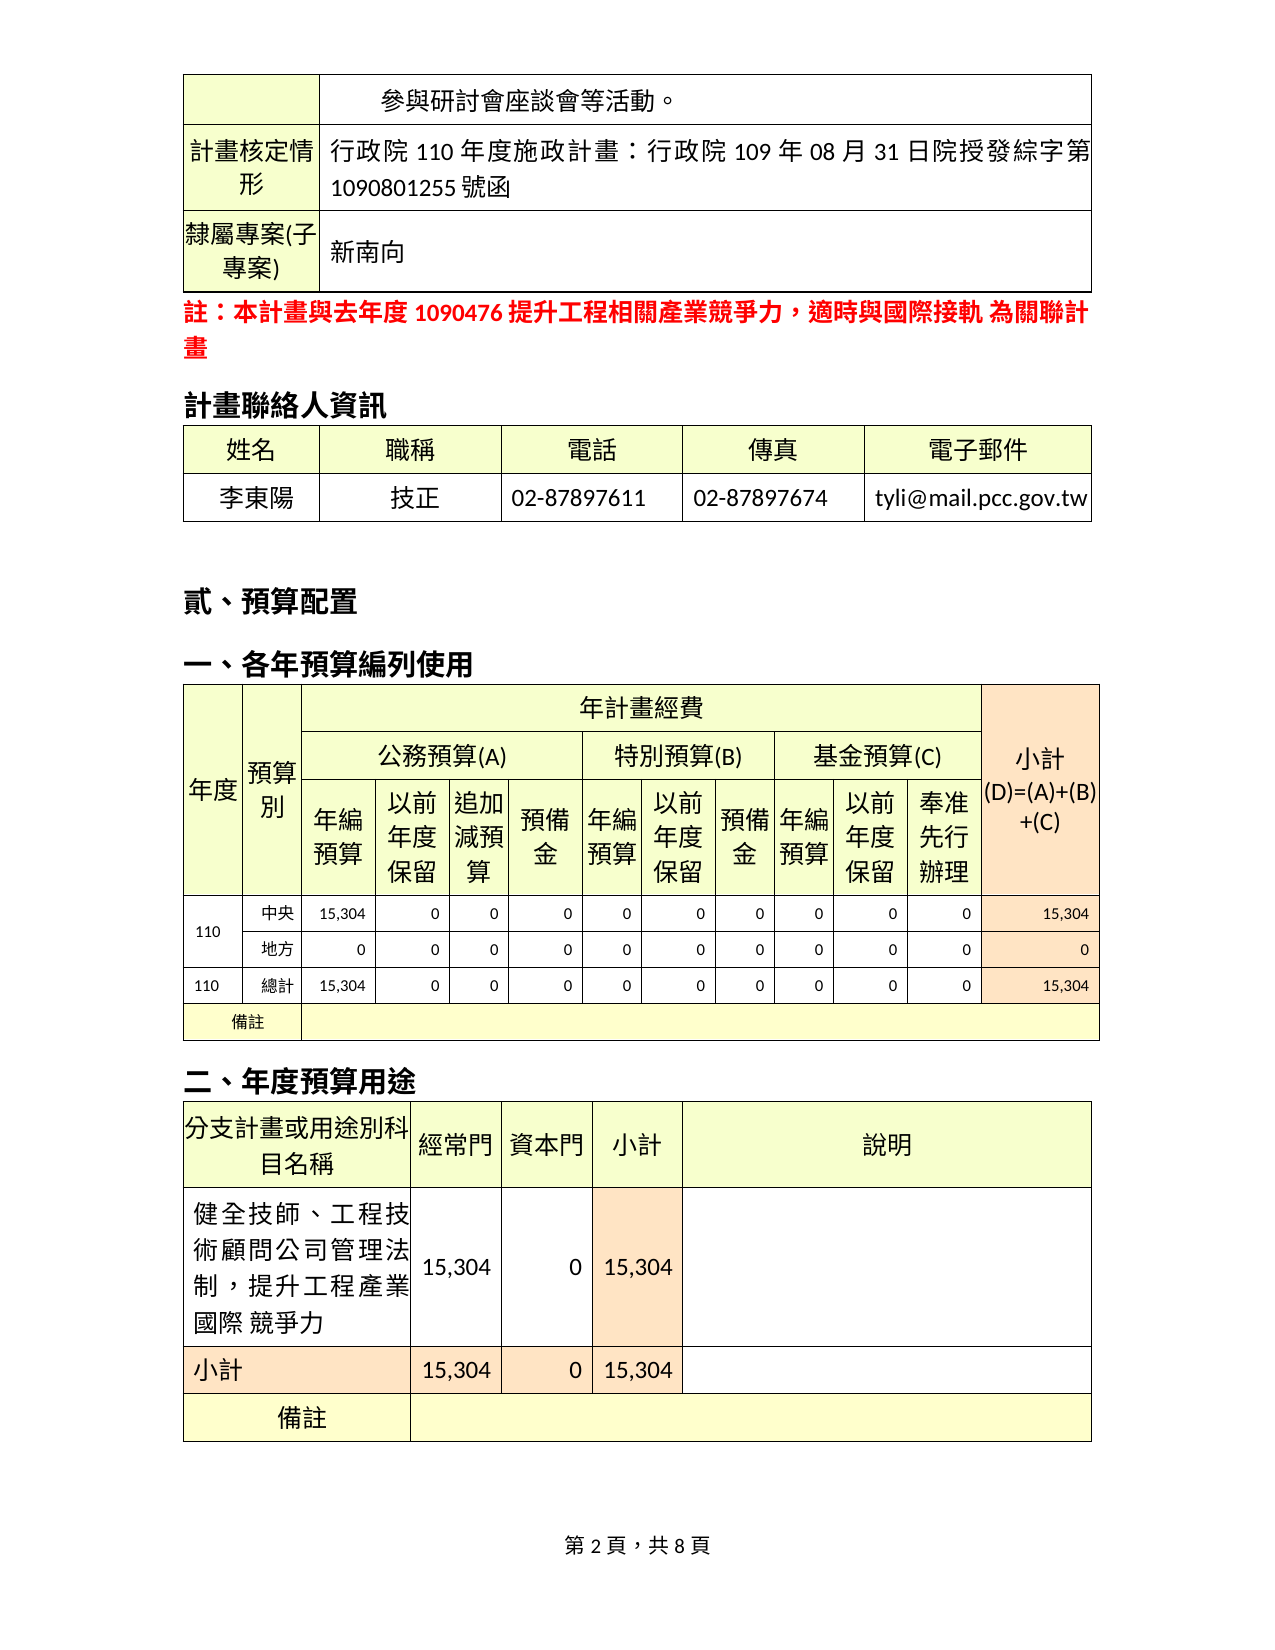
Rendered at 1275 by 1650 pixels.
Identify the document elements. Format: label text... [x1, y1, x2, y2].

table_cell 預備金 [716, 780, 774, 894]
table_cell 0 [908, 968, 981, 1003]
table_cell 追加減預算 [450, 780, 508, 894]
table_cell 0 [642, 968, 715, 1003]
table_cell 110 [184, 896, 242, 967]
table_cell 0 [908, 932, 981, 967]
table_header 小計 (D)=(A)+(B)+(C) [982, 685, 1099, 894]
table_cell 0 [834, 968, 907, 1003]
table_cell 以前年度保留 [376, 780, 449, 894]
table_cell 年編預算 [302, 780, 375, 894]
table_cell 0 [716, 896, 774, 931]
table_cell 0 [775, 968, 833, 1003]
table_cell [302, 1004, 1099, 1039]
table_cell 健全技師、工程技術顧問公司管理法制，提升工程產業國際 競爭力 [184, 1188, 410, 1346]
table_cell [683, 1188, 1091, 1346]
table_cell 0 [716, 932, 774, 967]
table_cell 小計 [184, 1347, 410, 1393]
table_cell 02-87897611 [502, 474, 682, 521]
table_cell 0 [583, 932, 641, 967]
table_header 年計畫經費 [302, 685, 981, 731]
table_cell 備註 [184, 1394, 410, 1441]
table_cell 以前年度保留 [642, 780, 715, 894]
table_cell 15,304 [982, 896, 1099, 931]
text 貳、預算配置 [183, 578, 1092, 620]
table_header 傳真 [683, 426, 864, 473]
text 二、年度預算用途 [183, 1061, 1092, 1101]
table_cell 0 [834, 896, 907, 931]
table_cell 0 [376, 932, 449, 967]
table_cell 參與研討會座談會等活動。 [320, 75, 1091, 124]
table_cell 地方 [243, 932, 301, 967]
table_cell 0 [450, 932, 508, 967]
table_cell 0 [583, 968, 641, 1003]
table_cell 基金預算(C) [775, 732, 981, 779]
table_cell 0 [502, 1347, 592, 1393]
table_cell 0 [775, 932, 833, 967]
table_cell tyli@mail.pcc.gov.tw [865, 474, 1091, 521]
text 一、各年預算編列使用 [183, 641, 1092, 683]
table_cell 以前年度保留 [834, 780, 907, 894]
table_cell 0 [775, 896, 833, 931]
table_header 電話 [502, 426, 682, 473]
table_header 姓名 [184, 426, 319, 473]
table_cell 15,304 [593, 1188, 682, 1346]
table_cell 0 [450, 968, 508, 1003]
table_header 資本門 [502, 1102, 592, 1187]
table_cell 0 [376, 896, 449, 931]
table_cell 年編預算 [583, 780, 641, 894]
table_cell 15,304 [593, 1347, 682, 1393]
table_header 預算別 [243, 685, 301, 894]
table_cell 15,304 [411, 1347, 501, 1393]
table_cell 0 [509, 896, 582, 931]
table_cell 公務預算(A) [302, 732, 582, 779]
table_cell 備註 [184, 1004, 301, 1039]
text 計畫聯絡人資訊 [183, 386, 1092, 425]
table_cell 總計 [243, 968, 301, 1003]
table_cell [411, 1394, 1091, 1441]
table_header 經常門 [411, 1102, 501, 1187]
table_cell 15,304 [302, 896, 375, 931]
table_cell 0 [302, 932, 375, 967]
table_cell [683, 1347, 1091, 1393]
table_cell 0 [982, 932, 1099, 967]
table_cell 15,304 [982, 968, 1099, 1003]
table_cell [184, 75, 319, 124]
table_cell 15,304 [302, 968, 375, 1003]
table_cell 110 [184, 968, 242, 1003]
table_cell 0 [509, 932, 582, 967]
table_cell 02-87897674 [683, 474, 864, 521]
table_header 年度 [184, 685, 242, 894]
table_cell 0 [583, 896, 641, 931]
table_cell 0 [642, 932, 715, 967]
table_cell 0 [834, 932, 907, 967]
table_cell 0 [716, 968, 774, 1003]
table_cell 0 [509, 968, 582, 1003]
table_cell 15,304 [411, 1188, 501, 1346]
table_cell 奉准先行辦理 [908, 780, 981, 894]
table_cell 特別預算(B) [583, 732, 774, 779]
table_cell 新南向 [320, 211, 1091, 291]
table_cell 行政院110年度施政計畫：行政院109年08月31日院授發綜字第1090801255號函 [320, 125, 1091, 210]
table_header 小計 [593, 1102, 682, 1187]
table_cell 計畫核定情形 [184, 125, 319, 210]
table_header 分支計畫或用途別科目名稱 [184, 1102, 410, 1187]
table_cell 0 [376, 968, 449, 1003]
table_cell 0 [502, 1188, 592, 1346]
table_header 說明 [683, 1102, 1091, 1187]
table_header 電子郵件 [865, 426, 1091, 473]
text 註：本計畫與去年度 1090476 提升工程相關產業競爭力，適時與國際接軌 為關聯計畫 [183, 293, 1092, 365]
table_cell 0 [450, 896, 508, 931]
table_cell 預備金 [509, 780, 582, 894]
table_cell 隸屬專案(子專案) [184, 211, 319, 291]
table_cell 李東陽 [184, 474, 319, 521]
table_header 職稱 [320, 426, 501, 473]
table_cell 年編預算 [775, 780, 833, 894]
table_cell 0 [642, 896, 715, 931]
table_cell 0 [908, 896, 981, 931]
table_cell 中央 [243, 896, 301, 931]
table_cell 技正 [320, 474, 501, 521]
